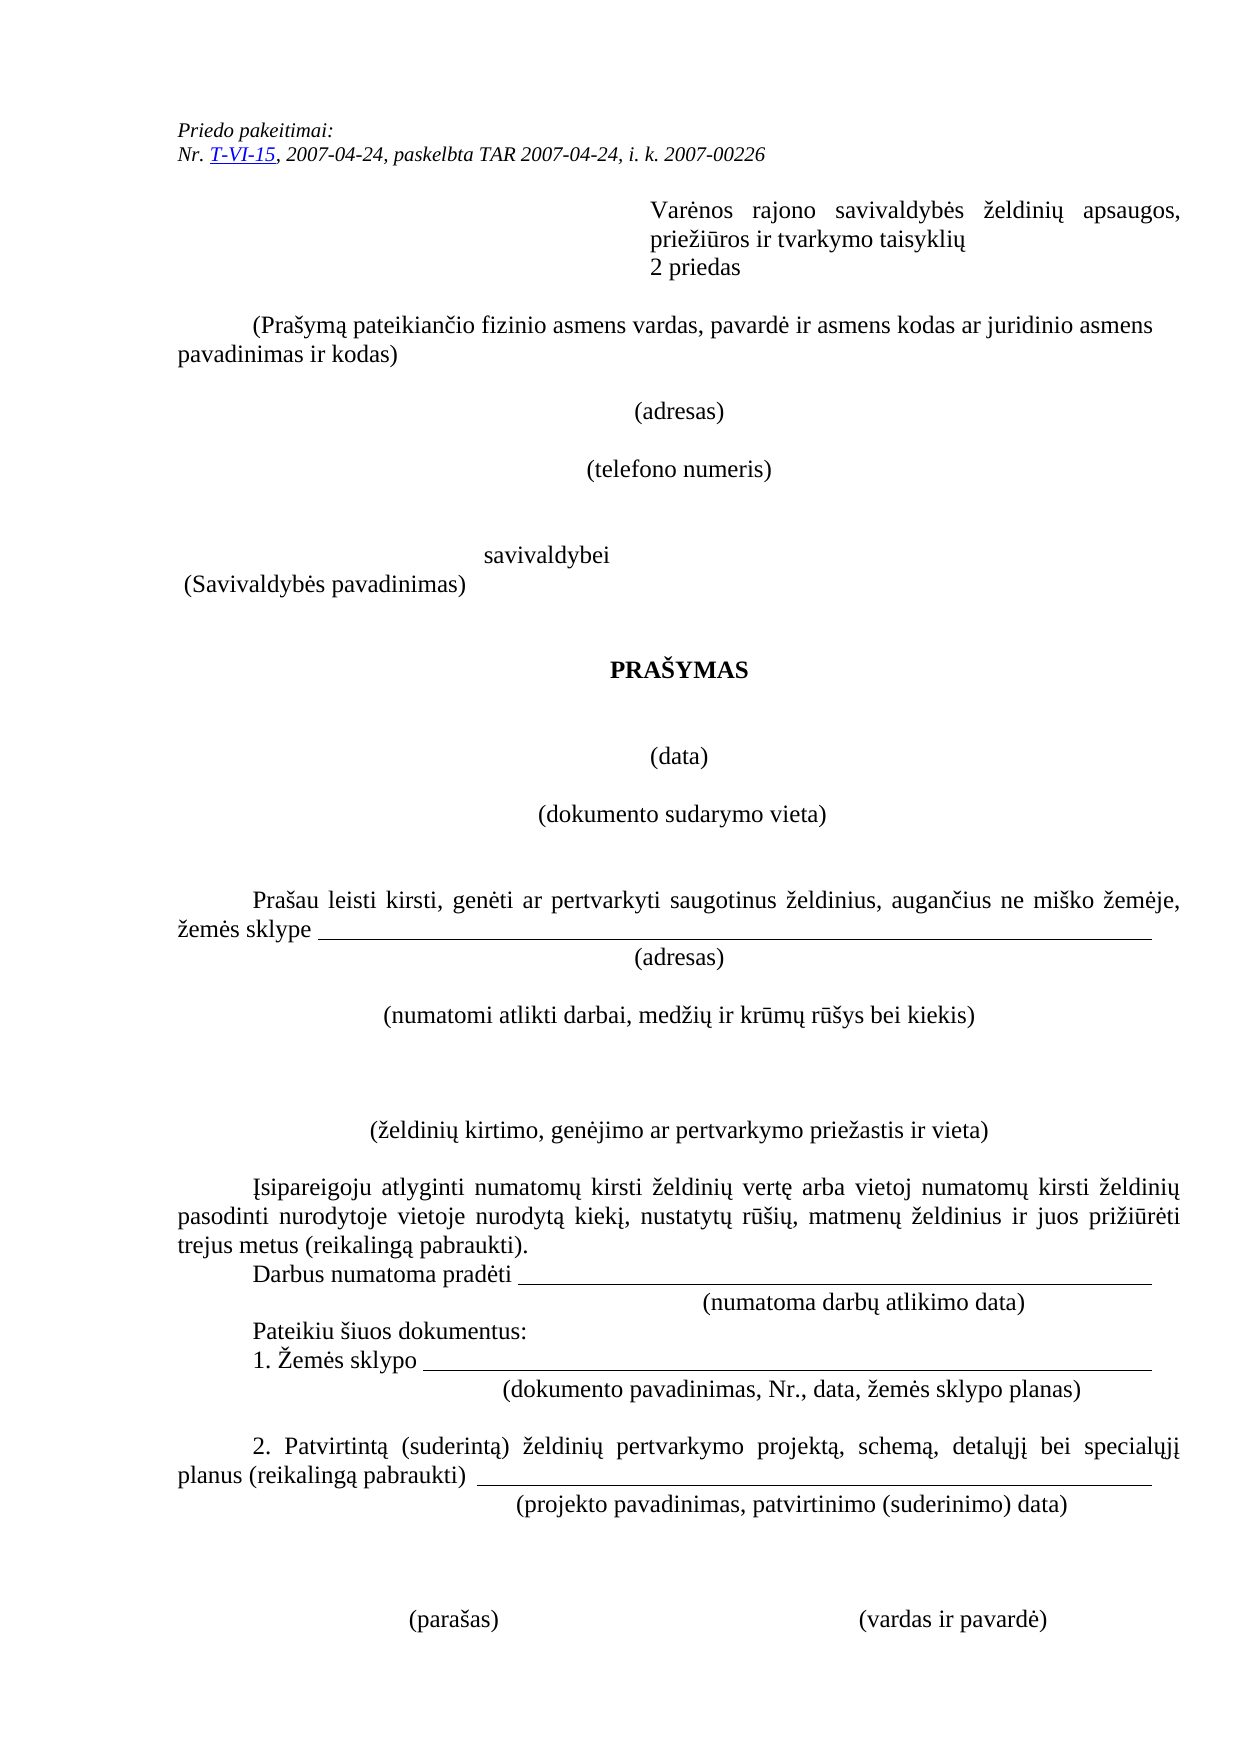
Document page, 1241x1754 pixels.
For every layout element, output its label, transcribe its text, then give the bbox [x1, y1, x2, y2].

text (adresas) [177, 942, 1181, 971]
text Priedo pakeitimai: [177, 118, 1181, 142]
text (Savivaldybės pavadinimas) [177, 569, 1181, 597]
text Nr. T-VI-15, 2007-04-24, paskelbta TAR 2007-04-24, i. k. 2007-00226 [177, 142, 1181, 166]
text Įsipareigoju atlyginti numatomų kirsti želdinių vertę arba vietoj numatomų kirsti želdinių pasodinti nurodytoje vietoje nurodytą kiekį, nustatytų rūšių, matmenų želdinius ir juos prižiūrėti trejus metus (reikalingą pabraukti). [177, 1172, 1181, 1259]
text (parašas) (vardas ir pavardė) [177, 1604, 1181, 1632]
text savivaldybei [177, 540, 1181, 569]
text (telefono numeris) [177, 454, 1181, 482]
text (projekto pavadinimas, patvirtinimo (suderinimo) data) [327, 1489, 1181, 1517]
text 1. Žemės sklypo [177, 1345, 1181, 1374]
text (numatomi atlikti darbai, medžių ir krūmų rūšys bei kiekis) [177, 1000, 1181, 1029]
text (želdinių kirtimo, genėjimo ar pertvarkymo priežastis ir vieta) [177, 1115, 1181, 1144]
text (data) [177, 741, 1181, 770]
text Pateikiu šiuos dokumentus: [177, 1316, 1181, 1345]
text (numatoma darbų atlikimo data) [177, 1287, 1181, 1316]
text PRAŠYMAS [177, 655, 1181, 684]
text 2. Patvirtintą (suderintą) želdinių pertvarkymo projektą, schemą, detalųjį bei specialųjį planus (reikalingą pabraukti) [177, 1431, 1181, 1489]
text (adresas) [177, 396, 1181, 425]
text Prašau leisti kirsti, genėti ar pertvarkyti saugotinus želdinius, augančius ne miško žemėje, žemės sklype [177, 885, 1181, 942]
text Varėnos rajono savivaldybės želdinių apsaugos, priežiūros ir tvarkymo taisyklių [650, 195, 1181, 252]
text 2 priedas [650, 252, 1181, 281]
text Darbus numatoma pradėti [177, 1259, 1181, 1287]
text (dokumento sudarymo vieta) [177, 799, 1181, 827]
text (Prašymą pateikiančio fizinio asmens vardas, pavardė ir asmens kodas ar juridinio asmens pavadinimas ir kodas) [177, 310, 1181, 367]
text (dokumento pavadinimas, Nr., data, žemės sklypo planas) [327, 1374, 1181, 1402]
